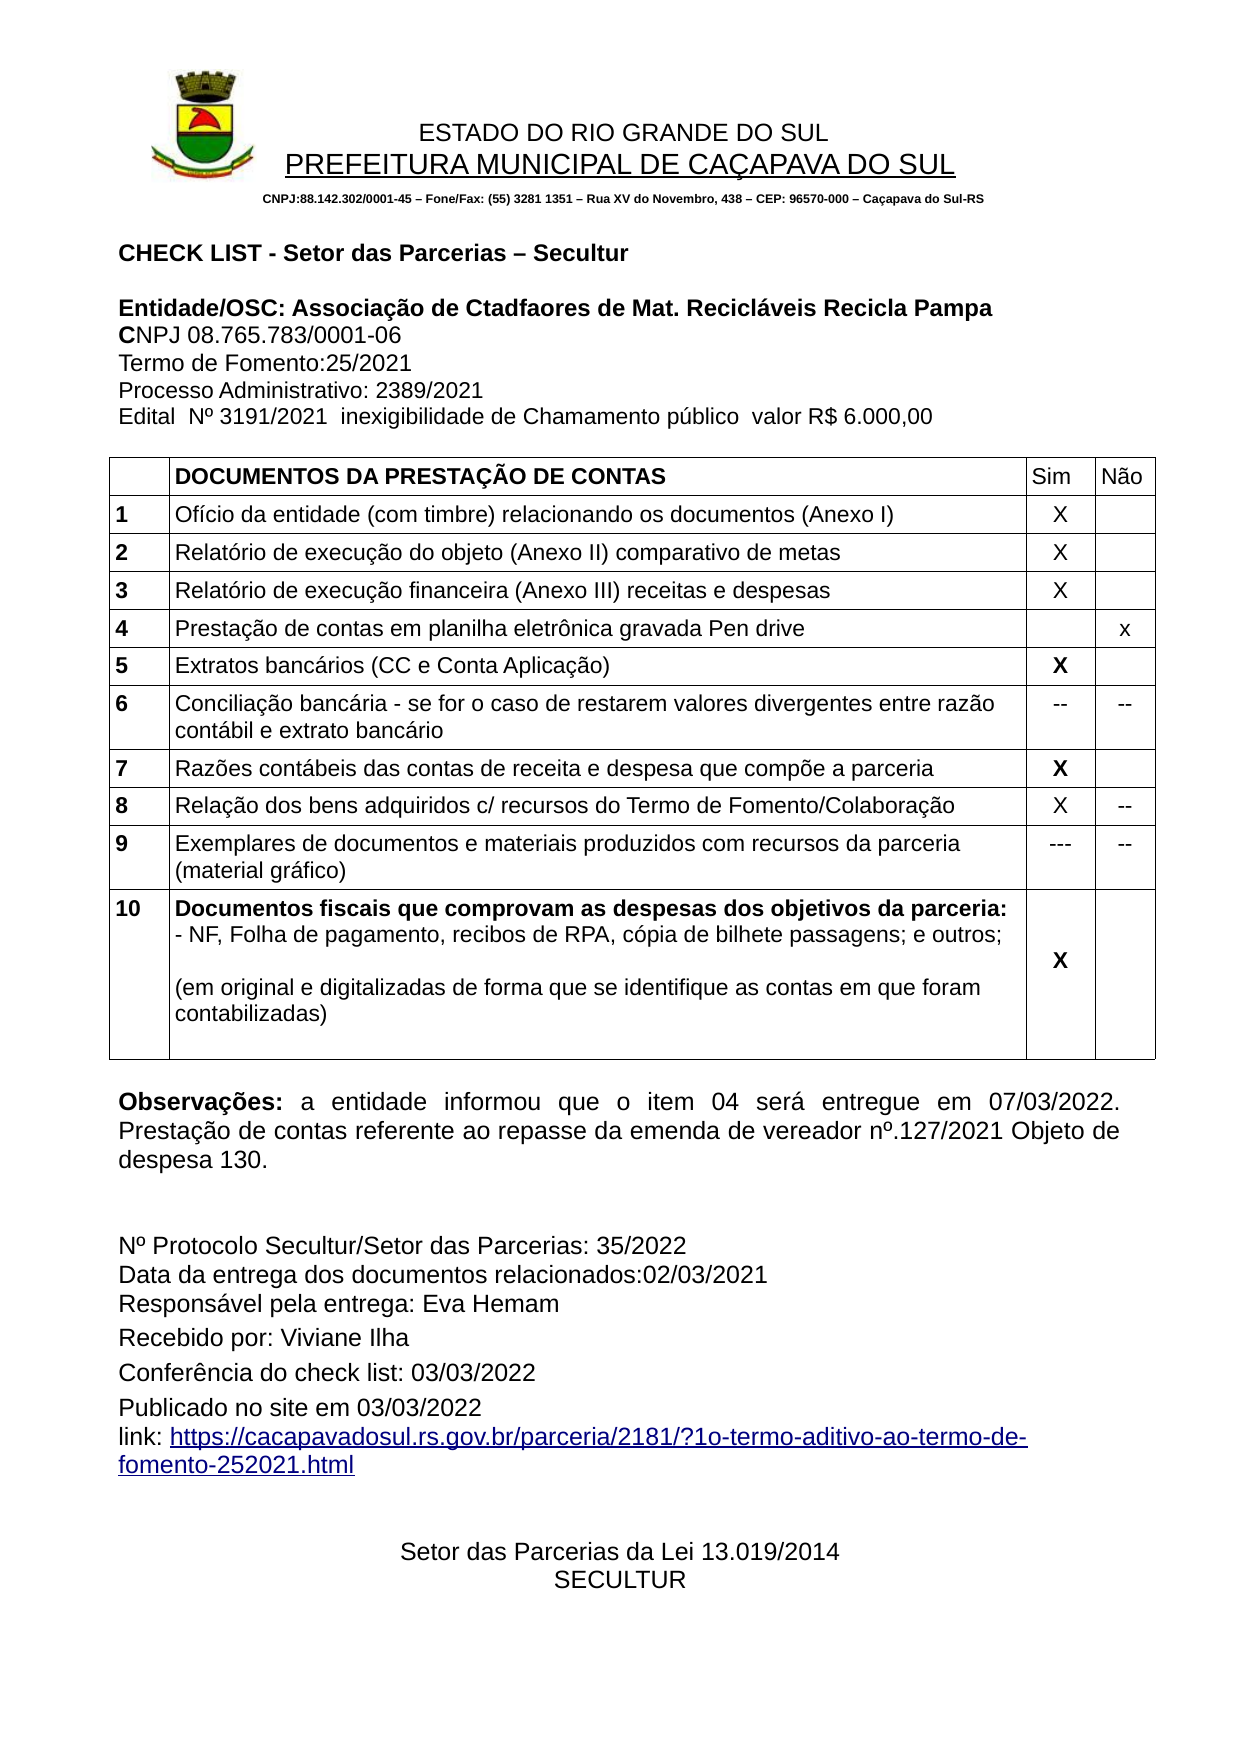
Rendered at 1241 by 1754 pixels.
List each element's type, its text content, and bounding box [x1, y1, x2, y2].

text Conferência do check list: 03/03/2022 [118, 1358, 1122, 1387]
table_cell 6 [110, 686, 169, 749]
text SECULTUR [118, 1565, 1122, 1594]
table_cell x [1096, 610, 1155, 647]
text Setor das Parcerias da Lei 13.019/2014 [118, 1536, 1122, 1565]
table_cell X [1027, 534, 1095, 571]
table_cell [1027, 610, 1095, 647]
table_cell 10 [110, 890, 169, 1058]
table_cell Documentos fiscais que comprovam as despesas dos objetivos da parceria: - NF, Folha de pagamento, recibos de RPA, cópia de bilhete passagens; e outros; (em original e digitalizadas de forma que se identifique as contas em que foram contabilizadas) [170, 890, 1026, 1058]
table_cell Relação dos bens adquiridos c/ recursos do Termo de Fomento/Colaboração [170, 788, 1026, 824]
table_cell -- [1096, 686, 1155, 749]
table_cell Ofício da entidade (com timbre) relacionando os documentos (Anexo I) [170, 496, 1026, 533]
text Entidade/OSC: Associação de Ctadfaores de Mat. Recicláveis Recicla Pampa [118, 294, 1122, 321]
table_cell --- [1027, 826, 1095, 889]
table_cell Conciliação bancária - se for o caso de restarem valores divergentes entre razão contábil e extrato bancário [170, 686, 1026, 749]
table_cell X [1027, 648, 1095, 684]
text CHECK LIST - Setor das Parcerias – Secultur [118, 239, 1122, 266]
picture [151, 69, 258, 196]
table_cell -- [1096, 826, 1155, 889]
table_header DOCUMENTOS DA PRESTAÇÃO DE CONTAS [170, 458, 1026, 495]
table_cell Relatório de execução financeira (Anexo III) receitas e despesas [170, 572, 1026, 609]
text Nº Protocolo Secultur/Setor das Parcerias: 35/2022 [118, 1231, 1122, 1260]
table_cell [1096, 890, 1155, 1058]
table_cell Razões contábeis das contas de receita e despesa que compõe a parceria [170, 750, 1026, 787]
text Edital Nº 3191/2021 inexigibilidade de Chamamento público valor R$ 6.000,00 [118, 403, 1122, 429]
table_cell -- [1027, 686, 1095, 749]
text Termo de Fomento:25/2021 [118, 349, 1122, 377]
table_cell [1096, 572, 1155, 609]
table_cell Relatório de execução do objeto (Anexo II) comparativo de metas [170, 534, 1026, 571]
text link: https://cacapavadosul.rs.gov.br/parceria/2181/?1o-termo-aditivo-ao-termo-de-fomento-252021.html [118, 1421, 1122, 1479]
text Responsável pela entrega: Eva Hemam [118, 1289, 1122, 1317]
table_cell 4 [110, 610, 169, 647]
table_cell 8 [110, 788, 169, 824]
table_header [110, 458, 169, 495]
text CNPJ 08.765.783/0001-06 [118, 321, 1122, 349]
table_cell [1096, 496, 1155, 533]
table_header Não [1096, 458, 1155, 495]
table_cell X [1027, 496, 1095, 533]
text Data da entrega dos documentos relacionados:02/03/2021 [118, 1260, 1122, 1289]
table_cell X [1027, 890, 1095, 1058]
table_cell 5 [110, 648, 169, 684]
text Recebido por: Viviane Ilha [118, 1323, 1122, 1352]
table_cell 2 [110, 534, 169, 571]
text Publicado no site em 03/03/2022 [118, 1393, 1122, 1421]
table_cell X [1027, 788, 1095, 824]
text Processo Administrativo: 2389/2021 [118, 377, 1122, 403]
table_header Sim [1027, 458, 1095, 495]
table_cell X [1027, 572, 1095, 609]
table_cell 1 [110, 496, 169, 533]
table_cell 3 [110, 572, 169, 609]
table_cell [1096, 534, 1155, 571]
table_cell 7 [110, 750, 169, 787]
table_cell Exemplares de documentos e materiais produzidos com recursos da parceria (material gráfico) [170, 826, 1026, 889]
table_cell Extratos bancários (CC e Conta Aplicação) [170, 648, 1026, 684]
table_cell 9 [110, 826, 169, 889]
table_cell [1096, 750, 1155, 787]
table_cell [1096, 648, 1155, 684]
text Observações: a entidade informou que o item 04 será entregue em 07/03/2022. Prestação de contas referente ao repasse da emenda de vereador nº.127/2021 Objeto de despesa 130. [118, 1087, 1122, 1174]
table_cell -- [1096, 788, 1155, 824]
table_cell X [1027, 750, 1095, 787]
table_cell Prestação de contas em planilha eletrônica gravada Pen drive [170, 610, 1026, 647]
